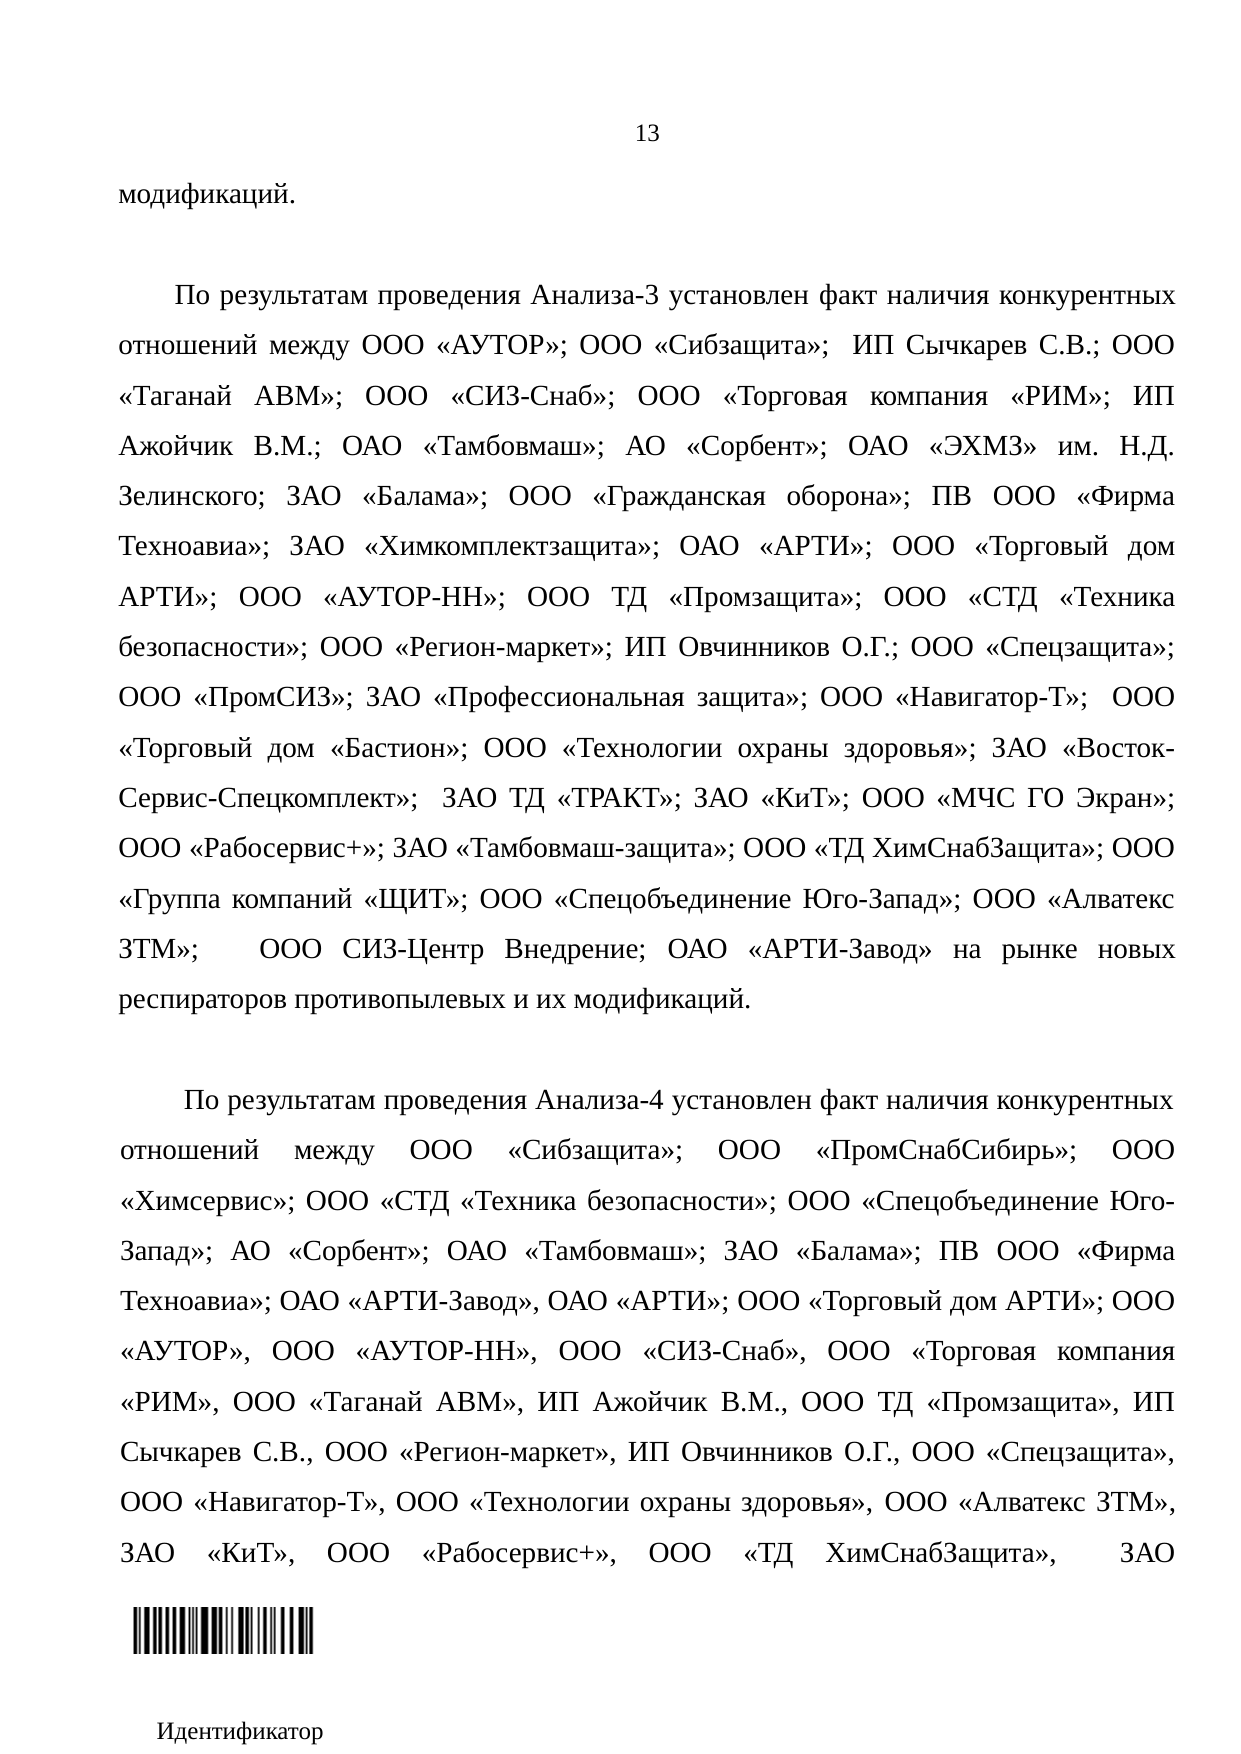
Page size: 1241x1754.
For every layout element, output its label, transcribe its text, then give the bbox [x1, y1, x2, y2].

list По результатам проведения Анализа-4 установлен факт наличия конкурентных отношений между ООО «Сибзащита»; ООО «ПромСнабСибирь»; ООО «Химсервис»; ООО «СТД «Техника безопасности»; ООО «Спецобъединение Юго-Запад»; АО «Сорбент»; ОАО «Тамбовмаш»; ЗАО «Балама»; ПВ ООО «Фирма Техноавиа»; ОАО «АРТИ-Завод», ОАО «АРТИ»; ООО «Торговый дом АРТИ»; ООО «АУТОР», ООО «АУТОР-НН», ООО «СИЗ-Снаб», ООО «Торговая компания «РИМ», ООО «Таганай АВМ», ИП Ажойчик В.М., ООО ТД «Промзащита», ИП Сычкарев С.В., ООО «Регион-маркет», ИП Овчинников О.Г., ООО «Спецзащита», ООО «Навигатор-Т», ООО «Технологии охраны здоровья», ООО «Алватекс ЗТМ», ЗАО «КиТ», ООО «Рабосервис+», ООО «ТД ХимСнабЗащита», ЗАО [120, 1082, 1176, 1568]
picture [118, 1607, 331, 1654]
text По результатам проведения Анализа-3 установлен факт наличия конкурентных отношений между ООО «АУТОР»; ООО «Сибзащита»; ИП Сычкарев С.В.; ООО «Таганай АВМ»; ООО «СИЗ-Снаб»; ООО «Торговая компания «РИМ»; ИП Ажойчик В.М.; ОАО «Тамбовмаш»; АО «Сорбент»; ОАО «ЭХМЗ» им. Н.Д. Зелинского; ЗАО «Балама»; ООО «Гражданская оборона»; ПВ ООО «Фирма Техноавиа»; ЗАО «Химкомплектзащита»; ОАО «АРТИ»; ООО «Торговый дом АРТИ»; ООО «АУТОР-НН»; ООО ТД «Промзащита»; ООО «СТД «Техника безопасности»; ООО «Регион-маркет»; ИП Овчинников О.Г.; ООО «Спецзащита»; ООО «ПромСИЗ»; ЗАО «Профессиональная защита»; ООО «Навигатор-Т»; ООО «Торговый дом «Бастион»; ООО «Технологии охраны здоровья»; ЗАО «Восток-Сервис-Спецкомплект»; ЗАО ТД «ТРАКТ»; ЗАО «КиТ»; ООО «МЧС ГО Экран»; ООО «Рабосервис+»; ЗАО «Тамбовмаш-защита»; ООО «ТД ХимСнабЗащита»; ООО «Группа компаний «ЩИТ»; ООО «Спецобъединение Юго-Запад»; ООО «Алватекс ЗТМ»; ООО СИЗ-Центр Внедрение; ОАО «АРТИ-Завод» на рынке новых респираторов противопылевых и их модификаций. [118, 277, 1176, 1015]
text модификаций. [118, 176, 1176, 210]
